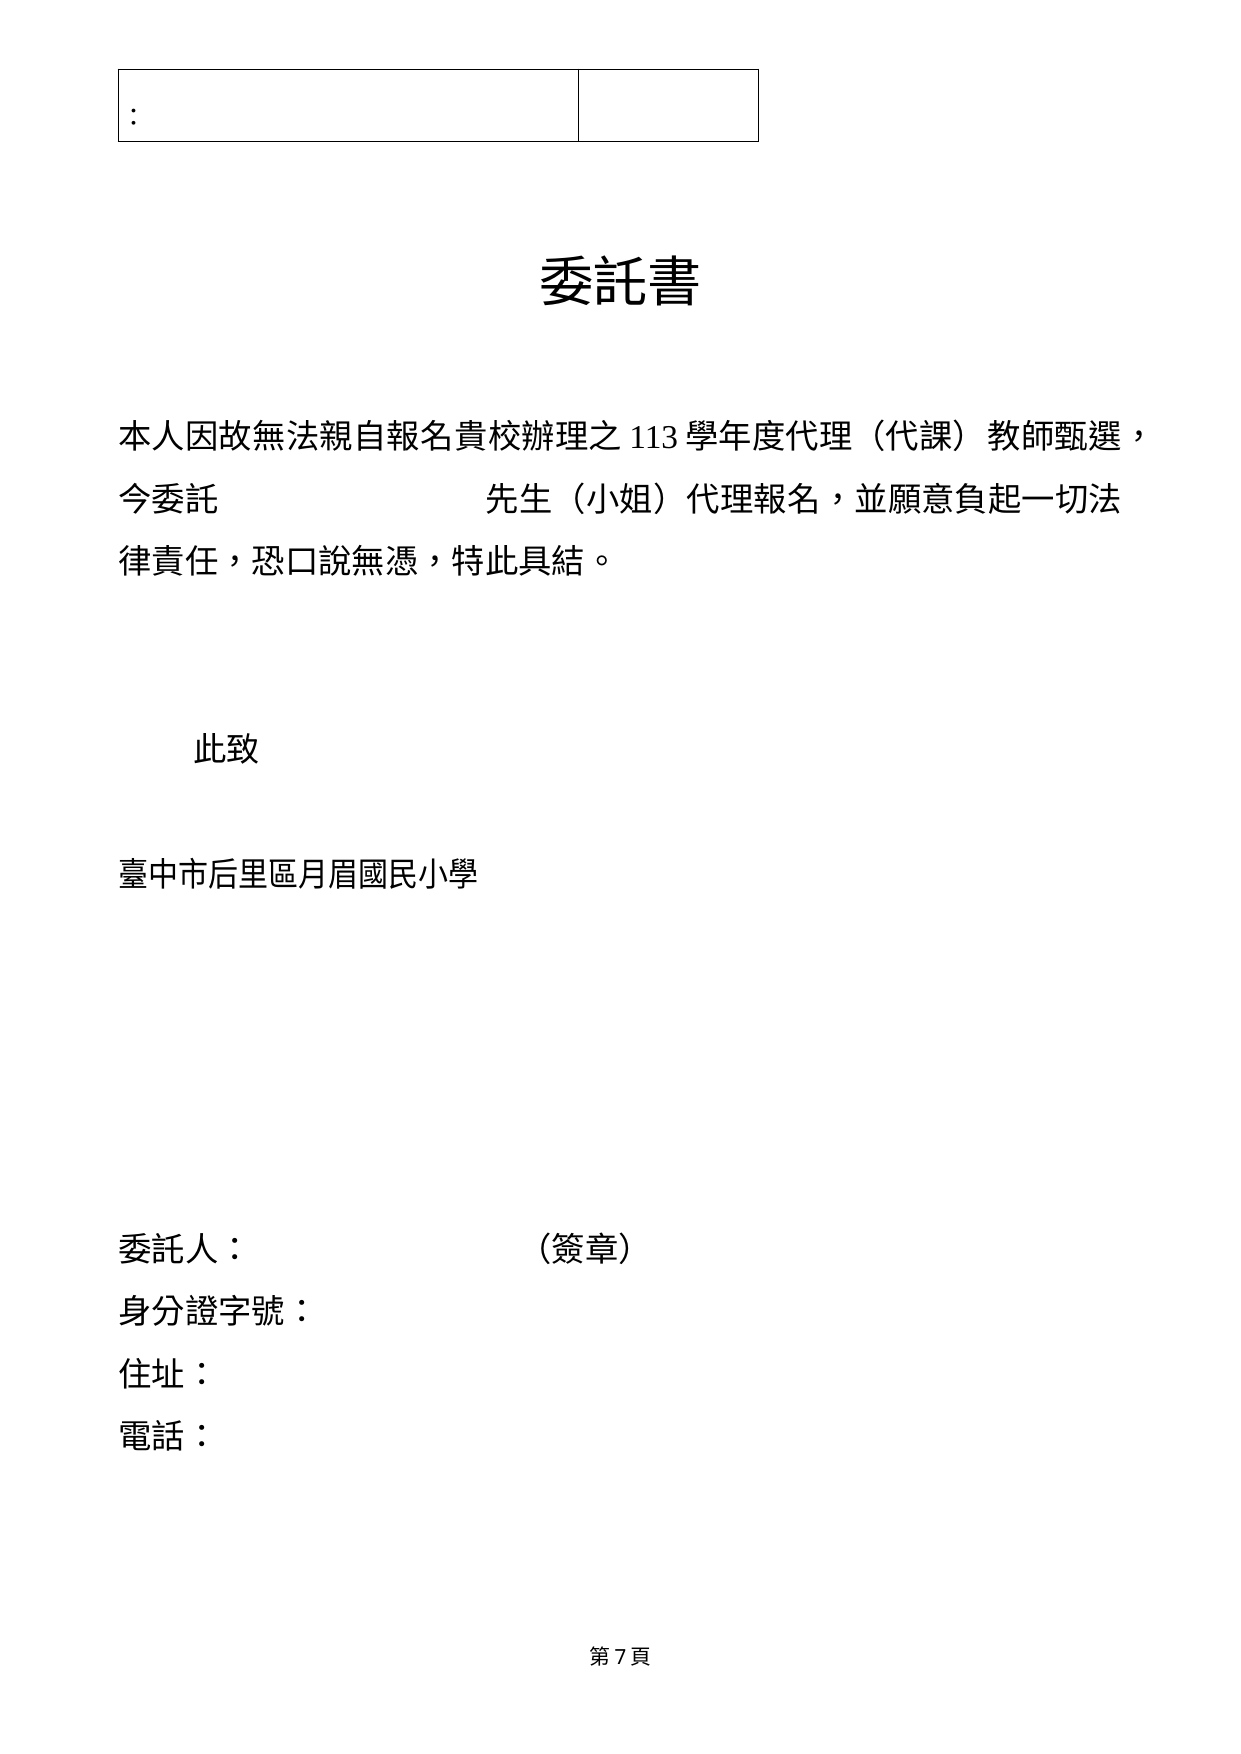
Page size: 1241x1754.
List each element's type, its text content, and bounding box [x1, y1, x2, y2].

text 臺中市后里區月眉國民小學 [118, 830, 1122, 892]
text 委託書 [118, 205, 1122, 330]
table_cell [579, 70, 758, 141]
text 電話： [118, 1392, 1122, 1455]
table_cell ： [119, 70, 578, 141]
text 身分證字號： [118, 1267, 1122, 1330]
text 委託人： （簽章） [118, 1205, 1122, 1267]
text 住址： [118, 1330, 1122, 1392]
text 本人因故無法親自報名貴校辦理之113學年度代理（代課）教師甄選，今委託 先生（小姐）代理報名，並願意負起一切法律責任，恐口說無憑，特此具結。 [118, 392, 1122, 580]
text 此致 [118, 705, 1122, 767]
